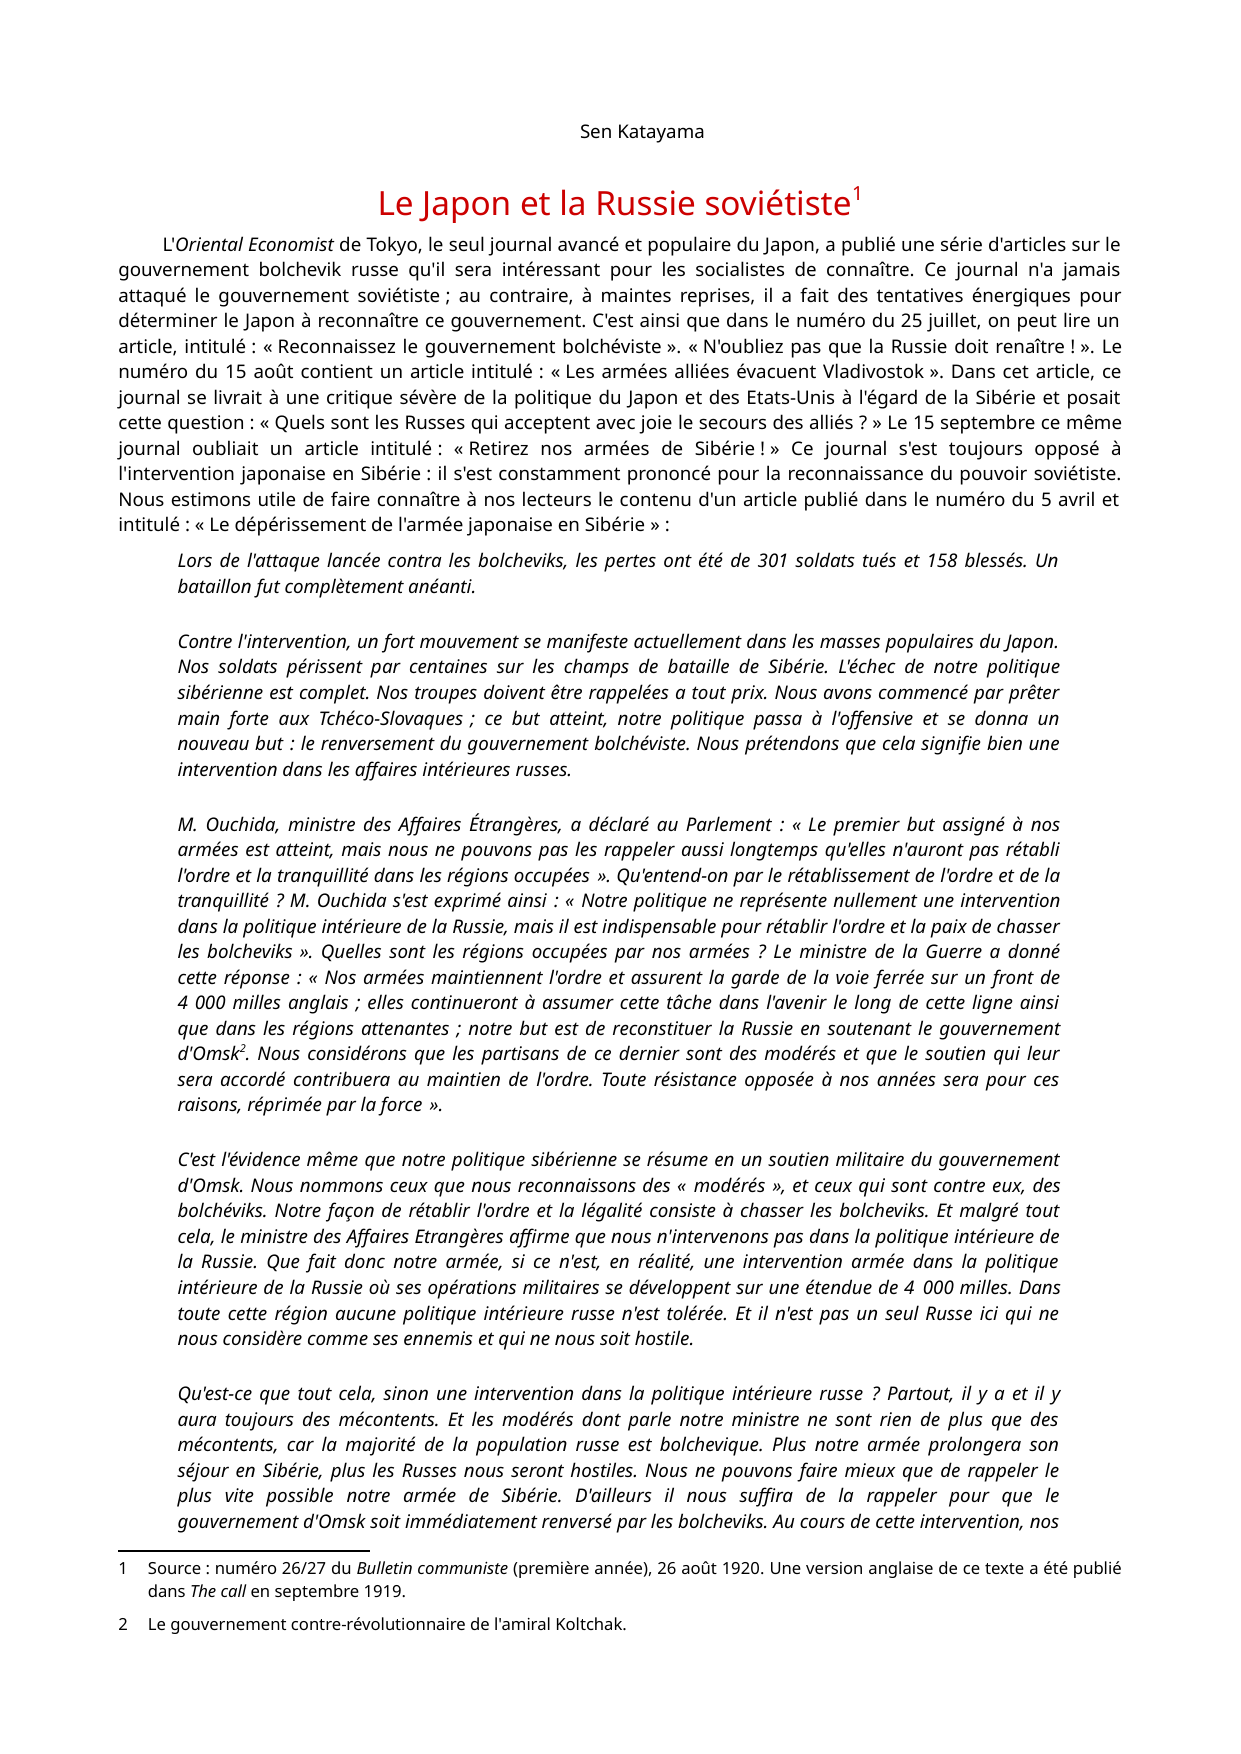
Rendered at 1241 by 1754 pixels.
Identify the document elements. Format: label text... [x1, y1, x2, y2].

text M. Ouchida, ministre des Affaires Étrangères, a déclaré au Parlement : « Le premier but assigné à nos armées est atteint, mais nous ne pouvons pas les rappeler aussi longtemps qu'elles n'auront pas rétabli l'ordre et la tranquillité dans les régions occupées ». Qu'entend-on par le rétablissement de l'ordre et de la tranquillité ? M. Ouchida s'est exprimé ainsi : « Notre politique ne représente nullement une intervention dans la politique intérieure de la Russie, mais il est indispensable pour rétablir l'ordre et la paix de chasser les bolcheviks ». Quelles sont les régions occupées par nos armées ? Le ministre de la Guerre a donné cette réponse : « Nos armées maintiennent l'ordre et assurent la garde de la voie ferrée sur un front de 4 000 milles anglais ; elles continueront à assumer cette tâche dans l'avenir le long de cette ligne ainsi que dans les régions attenantes ; notre but est de reconstituer la Russie en soutenant le gouvernement d'Omsk. Nous considérons que les partisans de ce dernier sont des modérés et que le soutien qui leur sera accordé contribuera au maintien de l'ordre. Toute résistance opposée à nos années sera pour ces raisons, réprimée par la force ». [177, 811, 1063, 1117]
text Le gouvernement contre-révolutionnaire de l'amiral Koltchak. [118, 1613, 1122, 1636]
text Source : numéro 26/27 du Bulletin communiste (première année), 26 août 1920. Une version anglaise de ce texte a été publié dans The call en septembre 1919. [118, 1557, 1122, 1602]
text Qu'est-ce que tout cela, sinon une intervention dans la politique intérieure russe ? Partout, il y a et il y aura toujours des mécontents. Et les modérés dont parle notre ministre ne sont rien de plus que des mécontents, car la majorité de la population russe est bolchevique. Plus notre armée prolongera son séjour en Sibérie, plus les Russes nous seront hostiles. Nous ne pouvons faire mieux que de rappeler le plus vite possible notre armée de Sibérie. D'ailleurs il nous suffira de la rappeler pour que le gouvernement d'Omsk soit immédiatement renversé par les bolcheviks. Au cours de cette intervention, nos [177, 1380, 1063, 1533]
text C'est l'évidence même que notre politique sibérienne se résume en un soutien militaire du gouvernement d'Omsk. Nous nommons ceux que nous reconnaissons des « modérés », et ceux qui sont contre eux, des bolchéviks. Notre façon de rétablir l'ordre et la légalité consiste à chasser les bolcheviks. Et malgré tout cela, le ministre des Affaires Etrangères affirme que nous n'intervenons pas dans la politique intérieure de la Russie. Que fait donc notre armée, si ce n'est, en réalité, une intervention armée dans la politique intérieure de la Russie où ses opérations militaires se développent sur une étendue de 4 000 milles. Dans toute cette région aucune politique intérieure russe n'est tolérée. Et il n'est pas un seul Russe ici qui ne nous considère comme ses ennemis et qui ne nous soit hostile. [177, 1147, 1063, 1351]
text Contre l'intervention, un fort mouvement se manifeste actuellement dans les masses populaires du Japon. Nos soldats périssent par centaines sur les champs de bataille de Sibérie. L'échec de notre politique sibérienne est complet. Nos troupes doivent être rappelées a tout prix. Nous avons commencé par prêter main forte aux Tchéco-Slovaques ; ce but atteint, notre politique passa à l'offensive et se donna un nouveau but : le renversement du gouvernement bolchéviste. Nous prétendons que cela signifie bien une intervention dans les affaires intérieures russes. [177, 628, 1063, 781]
text L'Oriental Economist de Tokyo, le seul journal avancé et populaire du Japon, a publié une série d'articles sur le gouvernement bolchevik russe qu'il sera intéressant pour les socialistes de connaître. Ce journal n'a jamais attaqué le gouvernement soviétiste ; au contraire, à maintes reprises, il a fait des tentatives énergiques pour déterminer le Japon à reconnaître ce gouvernement. C'est ainsi que dans le numéro du 25 juillet, on peut lire un article, intitulé : « Reconnaissez le gouvernement bolchéviste ». « N'oubliez pas que la Russie doit renaître ! ». Le numéro du 15 août contient un article intitulé : « Les armées alliées évacuent Vladivostok ». Dans cet article, ce journal se livrait à une critique sévère de la politique du Japon et des Etats-Unis à l'égard de la Sibérie et posait cette question : « Quels sont les Russes qui acceptent avec joie le secours des alliés ? » Le 15 septembre ce même journal oubliait un article intitulé : « Retirez nos armées de Sibérie ! » Ce journal s'est toujours opposé à l'intervention japonaise en Sibérie : il s'est constamment prononcé pour la reconnaissance du pouvoir soviétiste. Nous estimons utile de faire connaître à nos lecteurs le contenu d'un article publié dans le numéro du 5 avril et intitulé : « Le dépérissement de l'armée japonaise en Sibérie » : [118, 231, 1122, 537]
text Lors de l'attaque lancée contra les bolcheviks, les pertes ont été de 301 soldats tués et 158 blessés. Un bataillon fut complètement anéanti. [177, 548, 1063, 599]
text Sen Katayama [118, 118, 1122, 144]
subtitle Le Japon et la Russie soviétiste [118, 179, 1122, 225]
